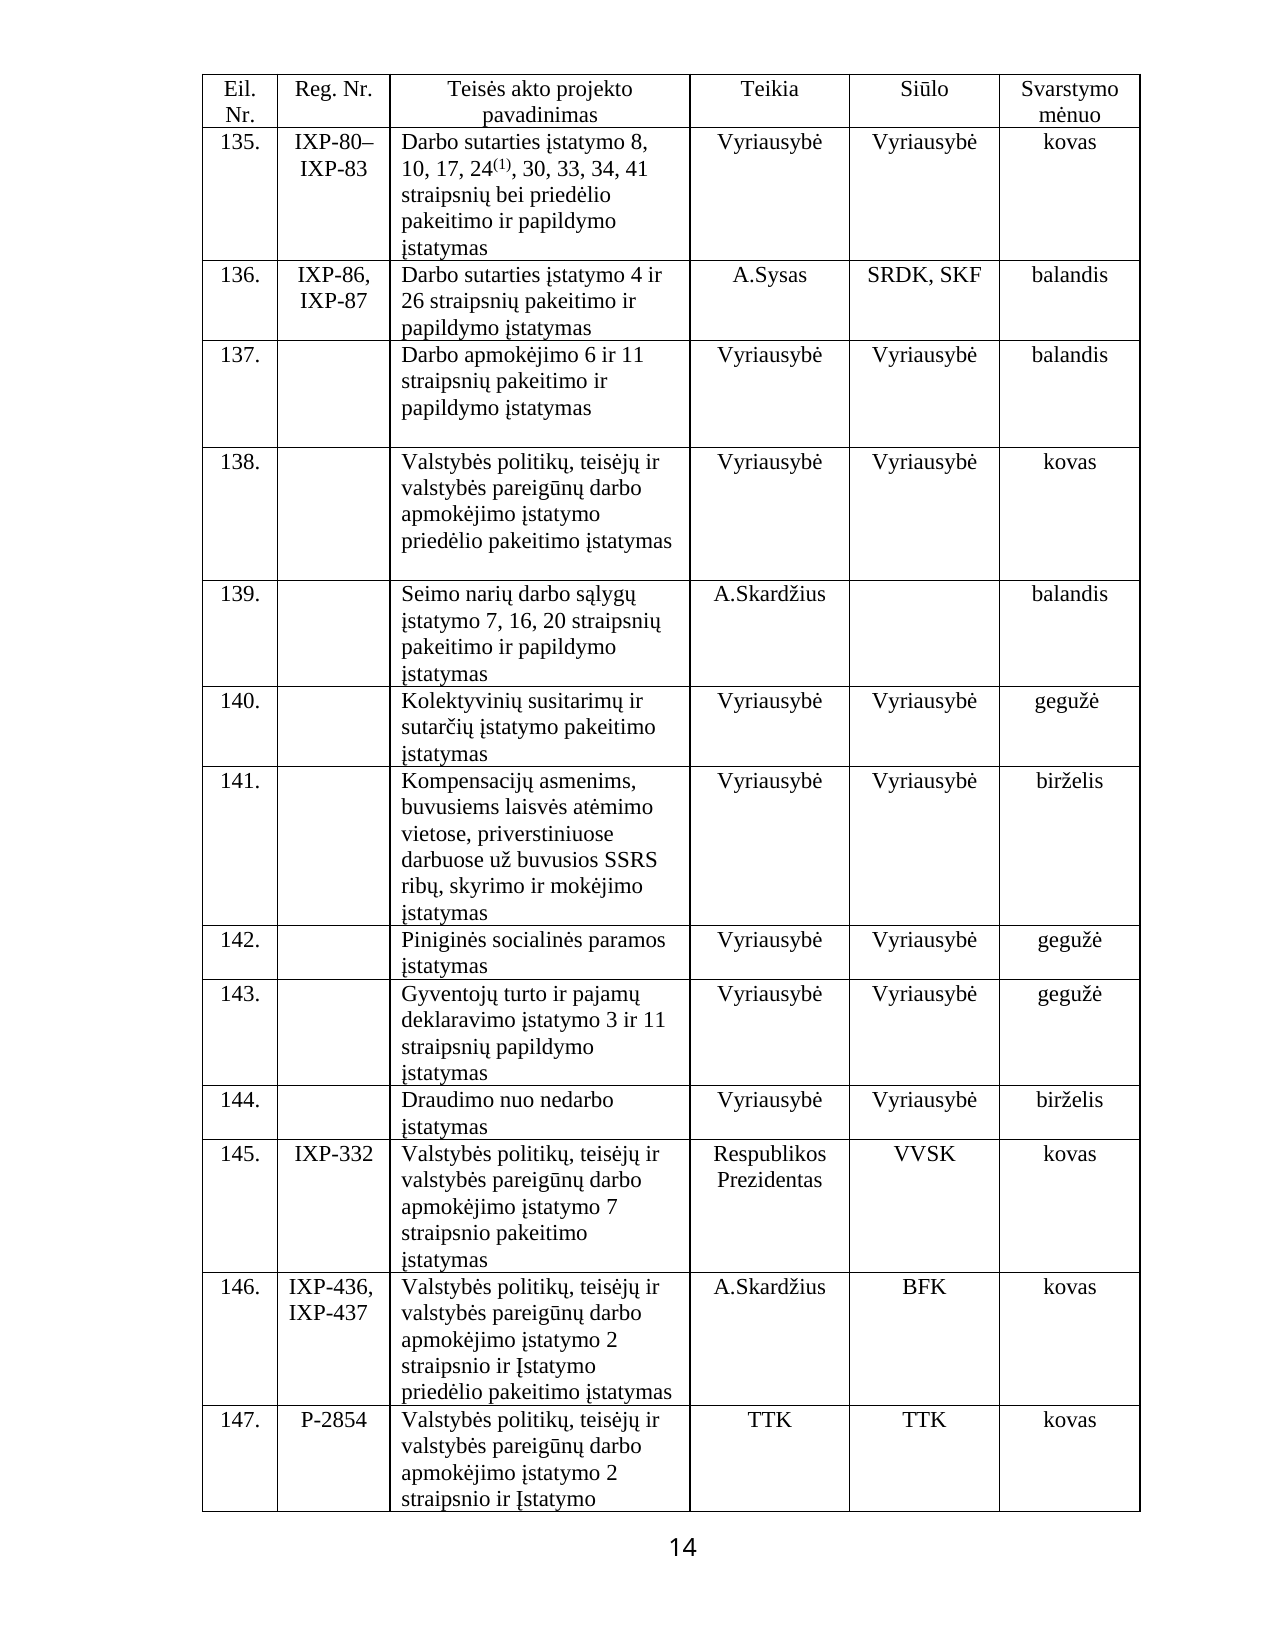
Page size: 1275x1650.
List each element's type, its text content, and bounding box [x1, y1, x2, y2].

table_cell 140. [203, 687, 277, 766]
table_header Teisės akto projekto pavadinimas [391, 75, 689, 127]
table_cell P-2854 [278, 1406, 389, 1511]
table_cell Vyriausybė [691, 128, 849, 260]
table_cell 142. [203, 926, 277, 979]
table_cell TTK [850, 1406, 999, 1511]
table_cell Darbo sutarties įstatymo 4 ir 26 straipsnių pakeitimo ir papildymo įstatymas [391, 261, 689, 340]
table_cell [278, 767, 389, 925]
table_cell kovas [1000, 1273, 1139, 1405]
table_cell Valstybės politikų, teisėjų ir valstybės pareigūnų darbo apmokėjimo įstatymo 2 straipsnio ir Įstatymo [391, 1406, 689, 1511]
table_cell 135. [203, 128, 277, 260]
table_cell balandis [1000, 261, 1139, 340]
table_cell gegužė [1000, 687, 1139, 766]
table_cell Vyriausybė [850, 341, 999, 447]
table_cell 143. [203, 980, 277, 1085]
table_cell Piniginės socialinės paramos įstatymas [391, 926, 689, 979]
table_cell kovas [1000, 128, 1139, 260]
table_cell gegužė [1000, 980, 1139, 1085]
table_cell IXP-86, IXP-87 [278, 261, 389, 340]
table_cell Kolektyvinių susitarimų ir sutarčių įstatymo pakeitimo įstatymas [391, 687, 689, 766]
table_cell 146. [203, 1273, 277, 1405]
table_cell 136. [203, 261, 277, 340]
table_cell Valstybės politikų, teisėjų ir valstybės pareigūnų darbo apmokėjimo įstatymo priedėlio pakeitimo įstatymas [391, 448, 689, 579]
table_cell Darbo sutarties įstatymo 8, 10, 17, 24(1), 30, 33, 34, 41 straipsnių bei priedėlio pakeitimo ir papildymo įstatymas [391, 128, 689, 260]
table_header Eil. Nr. [203, 75, 277, 127]
table_header Reg. Nr. [278, 75, 389, 127]
table_cell birželis [1000, 1086, 1139, 1139]
table_cell A.Sysas [691, 261, 849, 340]
table_cell birželis [1000, 767, 1139, 925]
table_cell Respublikos Prezidentas [691, 1140, 849, 1272]
table_cell Vyriausybė [691, 1086, 849, 1139]
table_cell kovas [1000, 1406, 1139, 1511]
table_cell Vyriausybė [850, 767, 999, 925]
table_cell [278, 980, 389, 1085]
table_cell [278, 926, 389, 979]
table_cell Kompensacijų asmenims, buvusiems laisvės atėmimo vietose, priverstiniuose darbuose už buvusios SSRS ribų, skyrimo ir mokėjimo įstatymas [391, 767, 689, 925]
table_cell TTK [691, 1406, 849, 1511]
table_cell balandis [1000, 581, 1139, 686]
table_header Siūlo [850, 75, 999, 127]
table_cell kovas [1000, 1140, 1139, 1272]
table_cell Vyriausybė [691, 980, 849, 1085]
table_cell Draudimo nuo nedarbo įstatymas [391, 1086, 689, 1139]
table_cell Darbo apmokėjimo 6 ir 11 straipsnių pakeitimo ir papildymo įstatymas [391, 341, 689, 447]
table_cell 144. [203, 1086, 277, 1139]
table_cell 147. [203, 1406, 277, 1511]
table_cell IXP-80– IXP-83 [278, 128, 389, 260]
table_cell 145. [203, 1140, 277, 1272]
table_cell gegužė [1000, 926, 1139, 979]
table_cell Seimo narių darbo sąlygų įstatymo 7, 16, 20 straipsnių pakeitimo ir papildymo įstatymas [391, 581, 689, 686]
table_header Svarstymo mėnuo [1000, 75, 1139, 127]
table_cell kovas [1000, 448, 1139, 579]
table_cell [278, 341, 389, 447]
table_cell BFK [850, 1273, 999, 1405]
table_cell Vyriausybė [850, 1086, 999, 1139]
table_cell Vyriausybė [850, 926, 999, 979]
table_cell [278, 581, 389, 686]
table_cell 137. [203, 341, 277, 447]
table_cell Vyriausybė [850, 448, 999, 579]
table_cell Vyriausybė [691, 448, 849, 579]
table_cell Vyriausybė [691, 341, 849, 447]
table_cell SRDK, SKF [850, 261, 999, 340]
table_header Teikia [691, 75, 849, 127]
table_cell [278, 1086, 389, 1139]
table_cell Vyriausybė [691, 687, 849, 766]
table_cell Vyriausybė [691, 767, 849, 925]
table_cell 139. [203, 581, 277, 686]
table_cell Vyriausybė [850, 687, 999, 766]
table_cell balandis [1000, 341, 1139, 447]
table_cell Vyriausybė [850, 980, 999, 1085]
table_cell 138. [203, 448, 277, 579]
table_cell 141. [203, 767, 277, 925]
table_cell A.Skardžius [691, 581, 849, 686]
table_cell Vyriausybė [691, 926, 849, 979]
table_cell [278, 448, 389, 579]
table_cell Vyriausybė [850, 128, 999, 260]
table_cell Valstybės politikų, teisėjų ir valstybės pareigūnų darbo apmokėjimo įstatymo 7 straipsnio pakeitimo įstatymas [391, 1140, 689, 1272]
table_cell IXP-332 [278, 1140, 389, 1272]
table_cell A.Skardžius [691, 1273, 849, 1405]
table_cell VVSK [850, 1140, 999, 1272]
table_cell Gyventojų turto ir pajamų deklaravimo įstatymo 3 ir 11 straipsnių papildymo įstatymas [391, 980, 689, 1085]
table_cell IXP-436, IXP-437 [278, 1273, 389, 1405]
table_cell Valstybės politikų, teisėjų ir valstybės pareigūnų darbo apmokėjimo įstatymo 2 straipsnio ir Įstatymo priedėlio pakeitimo įstatymas [391, 1273, 689, 1405]
table_cell [278, 687, 389, 766]
table_cell [850, 581, 999, 686]
